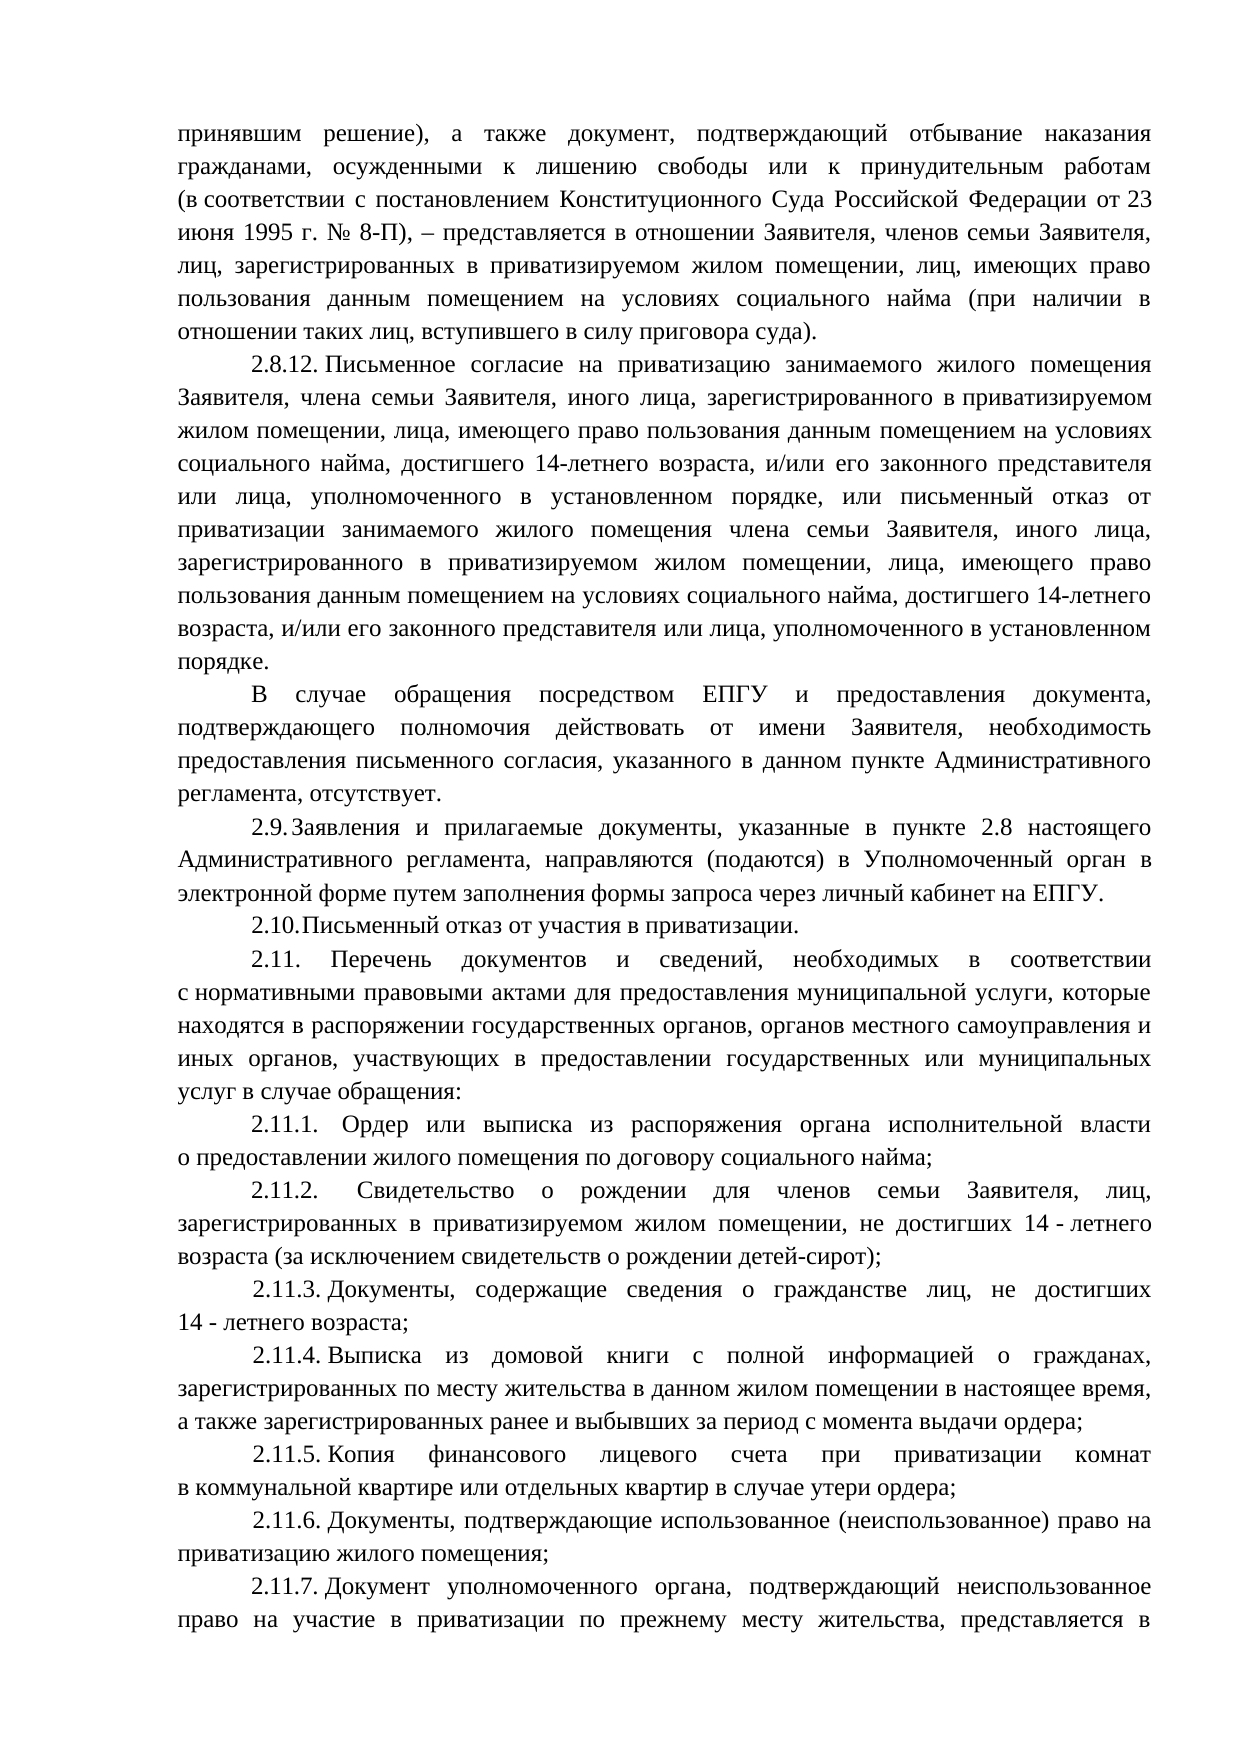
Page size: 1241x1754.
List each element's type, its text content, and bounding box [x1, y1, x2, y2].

text 2.11.6. Документы, подтверждающие использованное (неиспользованное) право на приватизацию жилого помещения; [177, 1505, 1152, 1567]
text 2.10. Письменный отказ от участия в приватизации. [177, 911, 1152, 939]
text 2.11.2. Свидетельство о рождении для членов семьи Заявителя, лиц, зарегистрированных в приватизируемом жилом помещении, не достигших 14 - летнего возраста (за исключением свидетельств о рождении детей-сирот); [177, 1175, 1152, 1269]
text 2.9. Заявления и прилагаемые документы, указанные в пункте 2.8 настоящего Административного регламента, направляются (подаются) в Уполномоченный орган в электронной форме путем заполнения формы запроса через личный кабинет на ЕПГУ. [177, 812, 1152, 906]
text 2.11.4. Выписка из домовой книги с полной информацией о гражданах, зарегистрированных по месту жительства в данном жилом помещении в настоящее время, а также зарегистрированных ранее и выбывших за период с момента выдачи ордера; [177, 1340, 1152, 1435]
text 2.8.12. Письменное согласие на приватизацию занимаемого жилого помещения Заявителя, члена семьи Заявителя, иного лица, зарегистрированного в приватизируемом жилом помещении, лица, имеющего право пользования данным помещением на условиях социального найма, достигшего 14-летнего возраста, и/или его законного представителя или лица, уполномоченного в установленном порядке, или письменный отказ от приватизации занимаемого жилого помещения члена семьи Заявителя, иного лица, зарегистрированного в приватизируемом жилом помещении, лица, имеющего право пользования данным помещением на условиях социального найма, достигшего 14-летнего возраста, и/или его законного представителя или лица, уполномоченного в установленном порядке. [177, 349, 1152, 675]
text 2.11.1. Ордер или выписка из распоряжения органа исполнительной власти о предоставлении жилого помещения по договору социального найма; [177, 1109, 1152, 1171]
text В случае обращения посредством ЕПГУ и предоставления документа, подтверждающего полномочия действовать от имени Заявителя, необходимость предоставления письменного согласия, указанного в данном пункте Административного регламента, отсутствует. [177, 679, 1152, 807]
text 2.11. Перечень документов и сведений, необходимых в соответствии с нормативными правовыми актами для предоставления муниципальной услуги, которые находятся в распоряжении государственных органов, органов местного самоуправления и иных органов, участвующих в предоставлении государственных или муниципальных услуг в случае обращения: [177, 944, 1152, 1104]
text 2.11.7. Документ уполномоченного органа, подтверждающий неиспользованное право на участие в приватизации по прежнему месту жительства, представляется в [177, 1571, 1151, 1633]
text 2.11.3. Документы, содержащие сведения о гражданстве лиц, не достигших 14 - летнего возраста; [177, 1274, 1152, 1336]
text 2.11.5. Копия финансового лицевого счета при приватизации комнат в коммунальной квартире или отдельных квартир в случае утери ордера; [177, 1439, 1151, 1501]
text принявшим решение), а также документ, подтверждающий отбывание наказания гражданами, осужденными к лишению свободы или к принудительным работам (в соответствии с постановлением Конституционного Суда Российской Федерации от 23 июня 1995 г. № 8-П), – представляется в отношении Заявителя, членов семьи Заявителя, лиц, зарегистрированных в приватизируемом жилом помещении, лиц, имеющих право пользования данным помещением на условиях социального найма (при наличии в отношении таких лиц, вступившего в силу приговора суда). [177, 118, 1152, 345]
